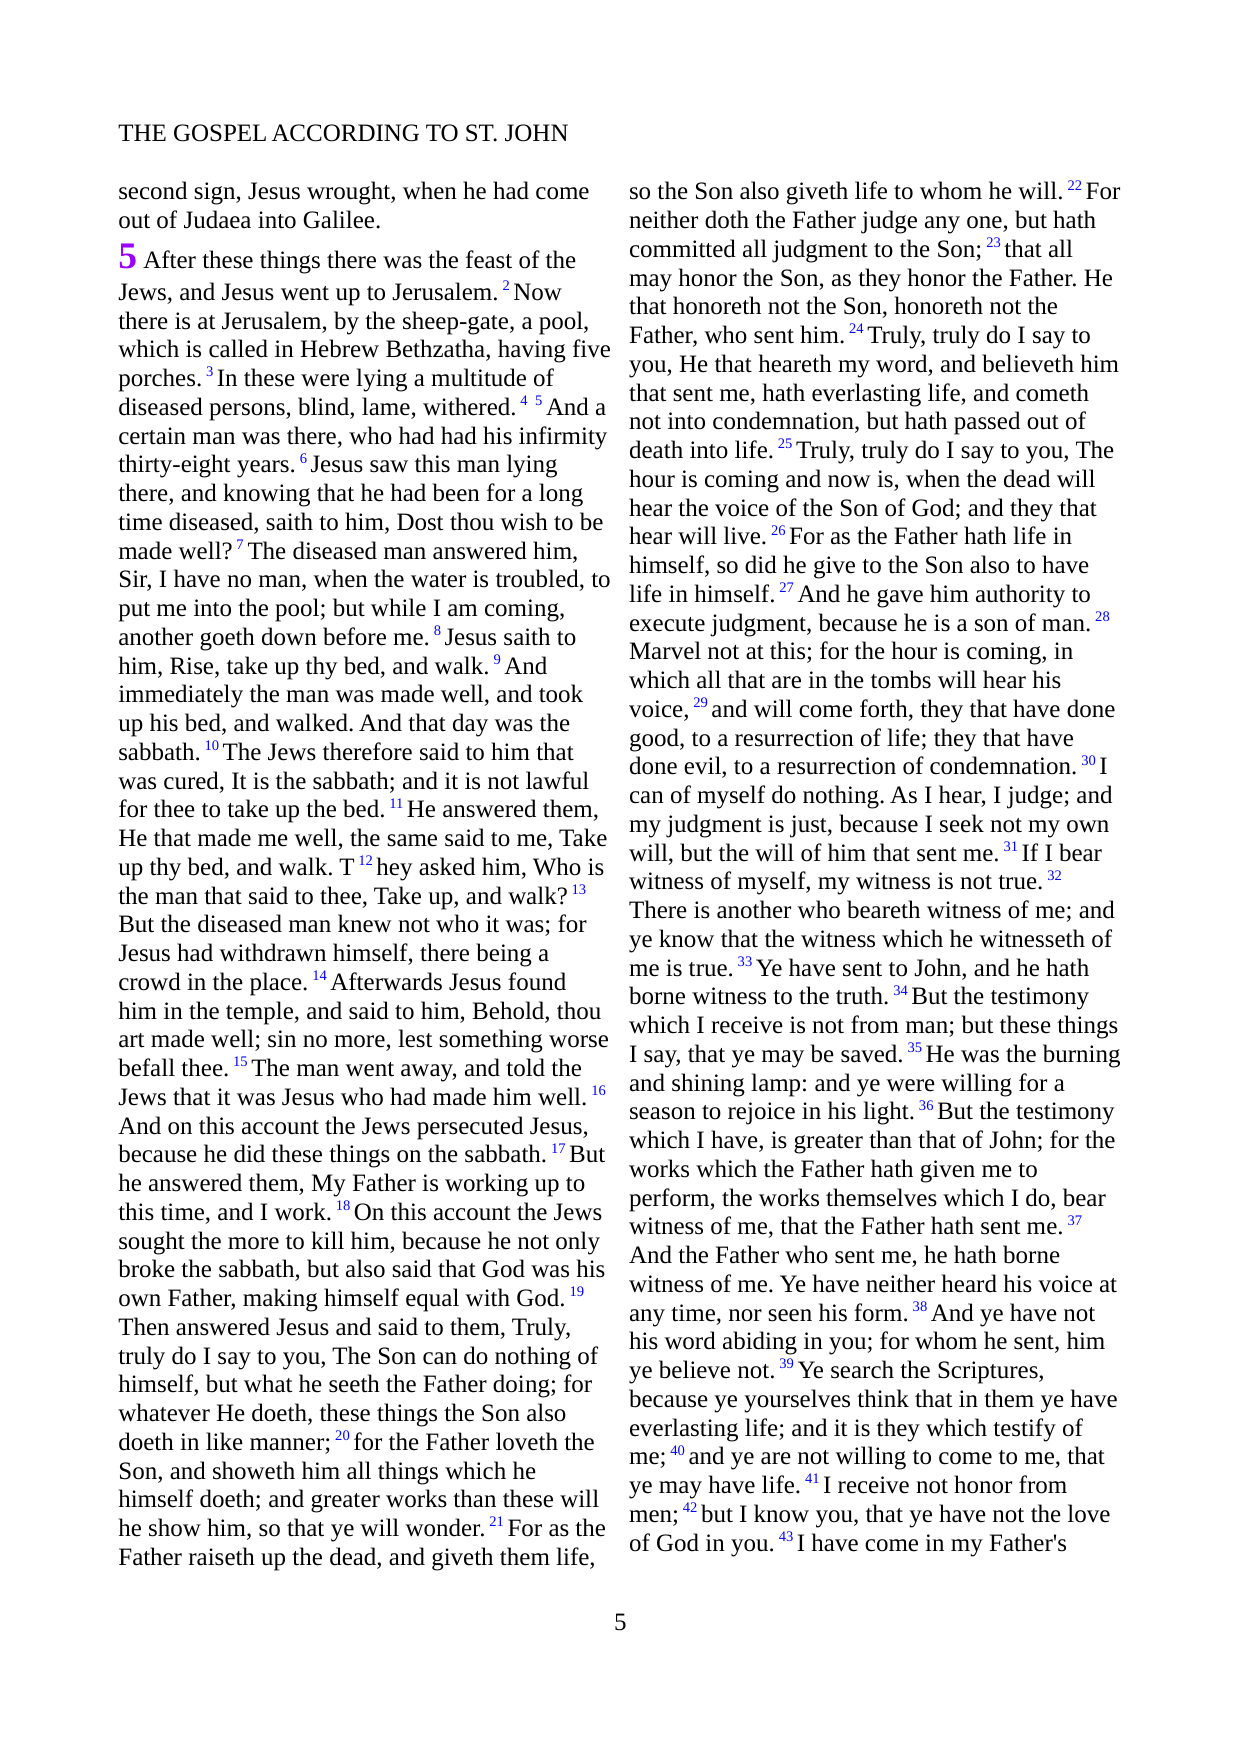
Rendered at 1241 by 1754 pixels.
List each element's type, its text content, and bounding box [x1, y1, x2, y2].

text so the Son also giveth life to whom he will. 22 For neither doth the Father judge any one, but hath committed all judgment to the Son; 23 that all may honor the Son, as they honor the Father. He that honoreth not the Son, honoreth not the Father, who sent him. 24 Truly, truly do I say to you, He that heareth my word, and believeth him that sent me, hath everlasting life, and cometh not into condemnation, but hath passed out of death into life. 25 Truly, truly do I say to you, The hour is coming and now is, when the dead will hear the voice of the Son of God; and they that hear will live. 26 For as the Father hath life in himself, so did he give to the Son also to have life in himself. 27 And he gave him authority to execute judgment, because he is a son of man. 28 Marvel not at this; for the hour is coming, in which all that are in the tombs will hear his voice, 29 and will come forth, they that have done good, to a resurrection of life; they that have done evil, to a resurrection of condemnation. 30 I can of myself do nothing. As I hear, I judge; and my judgment is just, because I seek not my own will, but the will of him that sent me. 31 If I bear witness of myself, my witness is not true. 32 There is another who beareth witness of me; and ye know that the witness which he witnesseth of me is true. 33 Ye have sent to John, and he hath borne witness to the truth. 34 But the testimony which I receive is not from man; but these things I say, that ye may be saved. 35 He was the burning and shining lamp: and ye were willing for a season to rejoice in his light. 36 But the testimony which I have, is greater than that of John; for the works which the Father hath given me to perform, the works themselves which I do, bear witness of me, that the Father hath sent me. 37 And the Father who sent me, he hath borne witness of me. Ye have neither heard his voice at any time, nor seen his form. 38 And ye have not his word abiding in you; for whom he sent, him ye believe not. 39 Ye search the Scriptures, because ye yourselves think that in them ye have everlasting life; and it is they which testify of me; 40 and ye are not willing to come to me, that ye may have life. 41 I receive not honor from men; 42 but I know you, that ye have not the love of God in you. 43 I have come in my Father's [629, 176, 1122, 1556]
text second sign, Jesus wrought, when he had come out of Judaea into Galilee. [118, 176, 611, 234]
text 5 After these things there was the feast of the Jews, and Jesus went up to Jerusalem. 2 Now there is at Jerusalem, by the sheep-gate, a pool, which is called in Hebrew Bethzatha, having five porches. 3 In these were lying a multitude of diseased persons, blind, lame, withered. 4 5 And a certain man was there, who had had his infirmity thirty-eight years. 6 Jesus saw this man lying there, and knowing that he had been for a long time diseased, saith to him, Dost thou wish to be made well? 7 The diseased man answered him, Sir, I have no man, when the water is troubled, to put me into the pool; but while I am coming, another goeth down before me. 8 Jesus saith to him, Rise, take up thy bed, and walk. 9 And immediately the man was made well, and took up his bed, and walked. And that day was the sabbath. 10 The Jews therefore said to him that was cured, It is the sabbath; and it is not lawful for thee to take up the bed. 11 He answered them, He that made me well, the same said to me, Take up thy bed, and walk. T 12 hey asked him, Who is the man that said to thee, Take up, and walk? 13 But the diseased man knew not who it was; for Jesus had withdrawn himself, there being a crowd in the place. 14 Afterwards Jesus found him in the temple, and said to him, Behold, thou art made well; sin no more, lest something worse befall thee. 15 The man went away, and told the Jews that it was Jesus who had made him well. 16 And on this account the Jews persecuted Jesus, because he did these things on the sabbath. 17 But he answered them, My Father is working up to this time, and I work. 18 On this account the Jews sought the more to kill him, because he not only broke the sabbath, but also said that God was his own Father, making himself equal with God. 19 Then answered Jesus and said to them, Truly, truly do I say to you, The Son can do nothing of himself, but what he seeth the Father doing; for whatever He doeth, these things the Son also doeth in like manner; 20 for the Father loveth the Son, and showeth him all things which he himself doeth; and greater works than these will he show him, so that ye will wonder. 21 For as the Father raiseth up the dead, and giveth them life, [118, 234, 611, 1571]
